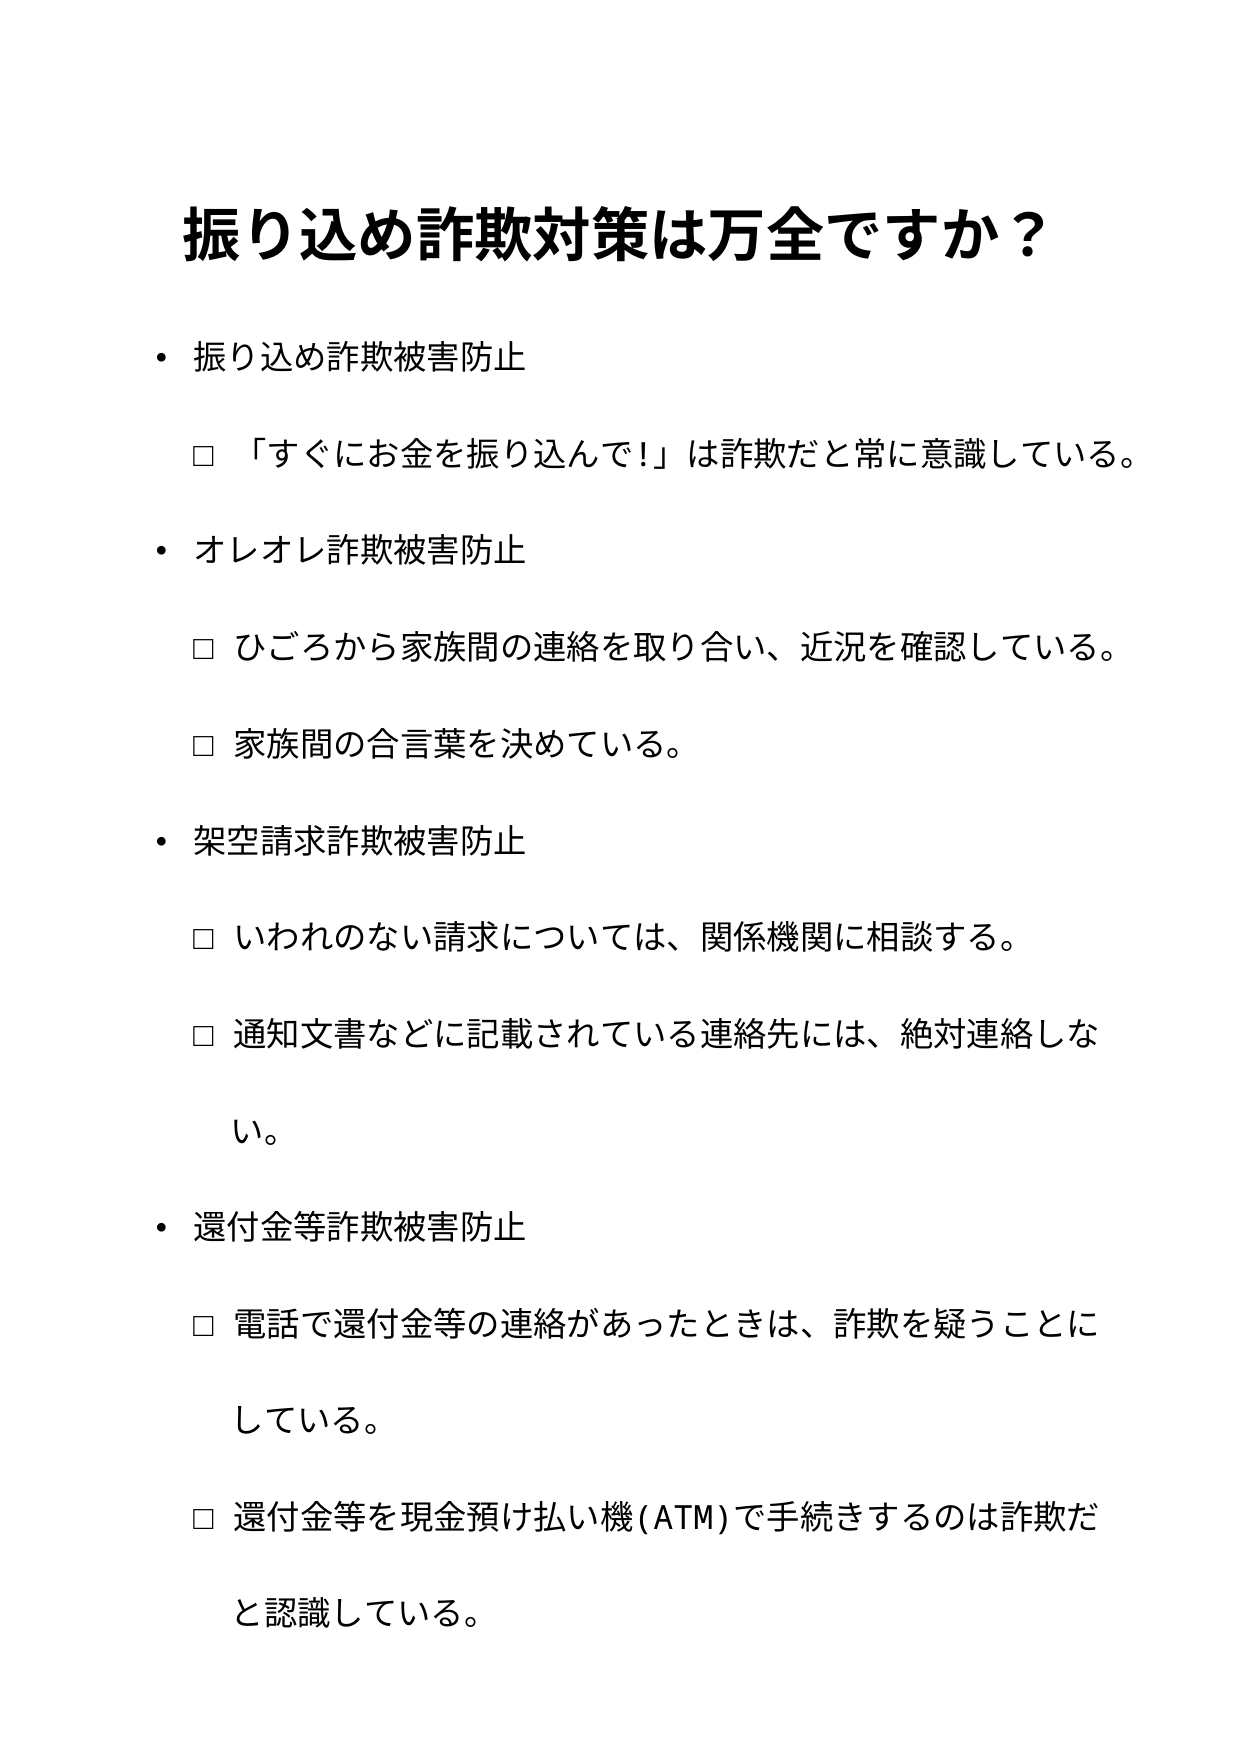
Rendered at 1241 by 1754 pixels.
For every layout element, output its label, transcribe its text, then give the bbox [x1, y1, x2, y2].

title 振り込め詐欺対策は万全ですか？ [118, 188, 1122, 273]
list □ 電話で還付金等の連絡があったときは、詐欺を疑うことにしている。 [193, 1297, 1122, 1442]
list □ 家族間の合言葉を決めている。 [193, 718, 1122, 766]
list □ 還付金等を現金預け払い機(ATM)で手続きするのは詐欺だと認識している。 [193, 1491, 1122, 1635]
list □ 通知文書などに記載されている連絡先には、絶対連絡しない。 [193, 1008, 1122, 1153]
list □ いわれのない請求については、関係機関に相談する。 [193, 911, 1122, 959]
list オレオレ詐欺被害防止 [156, 524, 1122, 572]
list □ ひごろから家族間の連絡を取り合い、近況を確認している。 [193, 621, 1122, 669]
list □ 「すぐにお金を振り込んで!」は詐欺だと常に意識している。 [193, 427, 1122, 476]
list 架空請求詐欺被害防止 [156, 814, 1122, 863]
list 振り込め詐欺被害防止 [156, 331, 1122, 379]
list 還付金等詐欺被害防止 [156, 1201, 1122, 1249]
